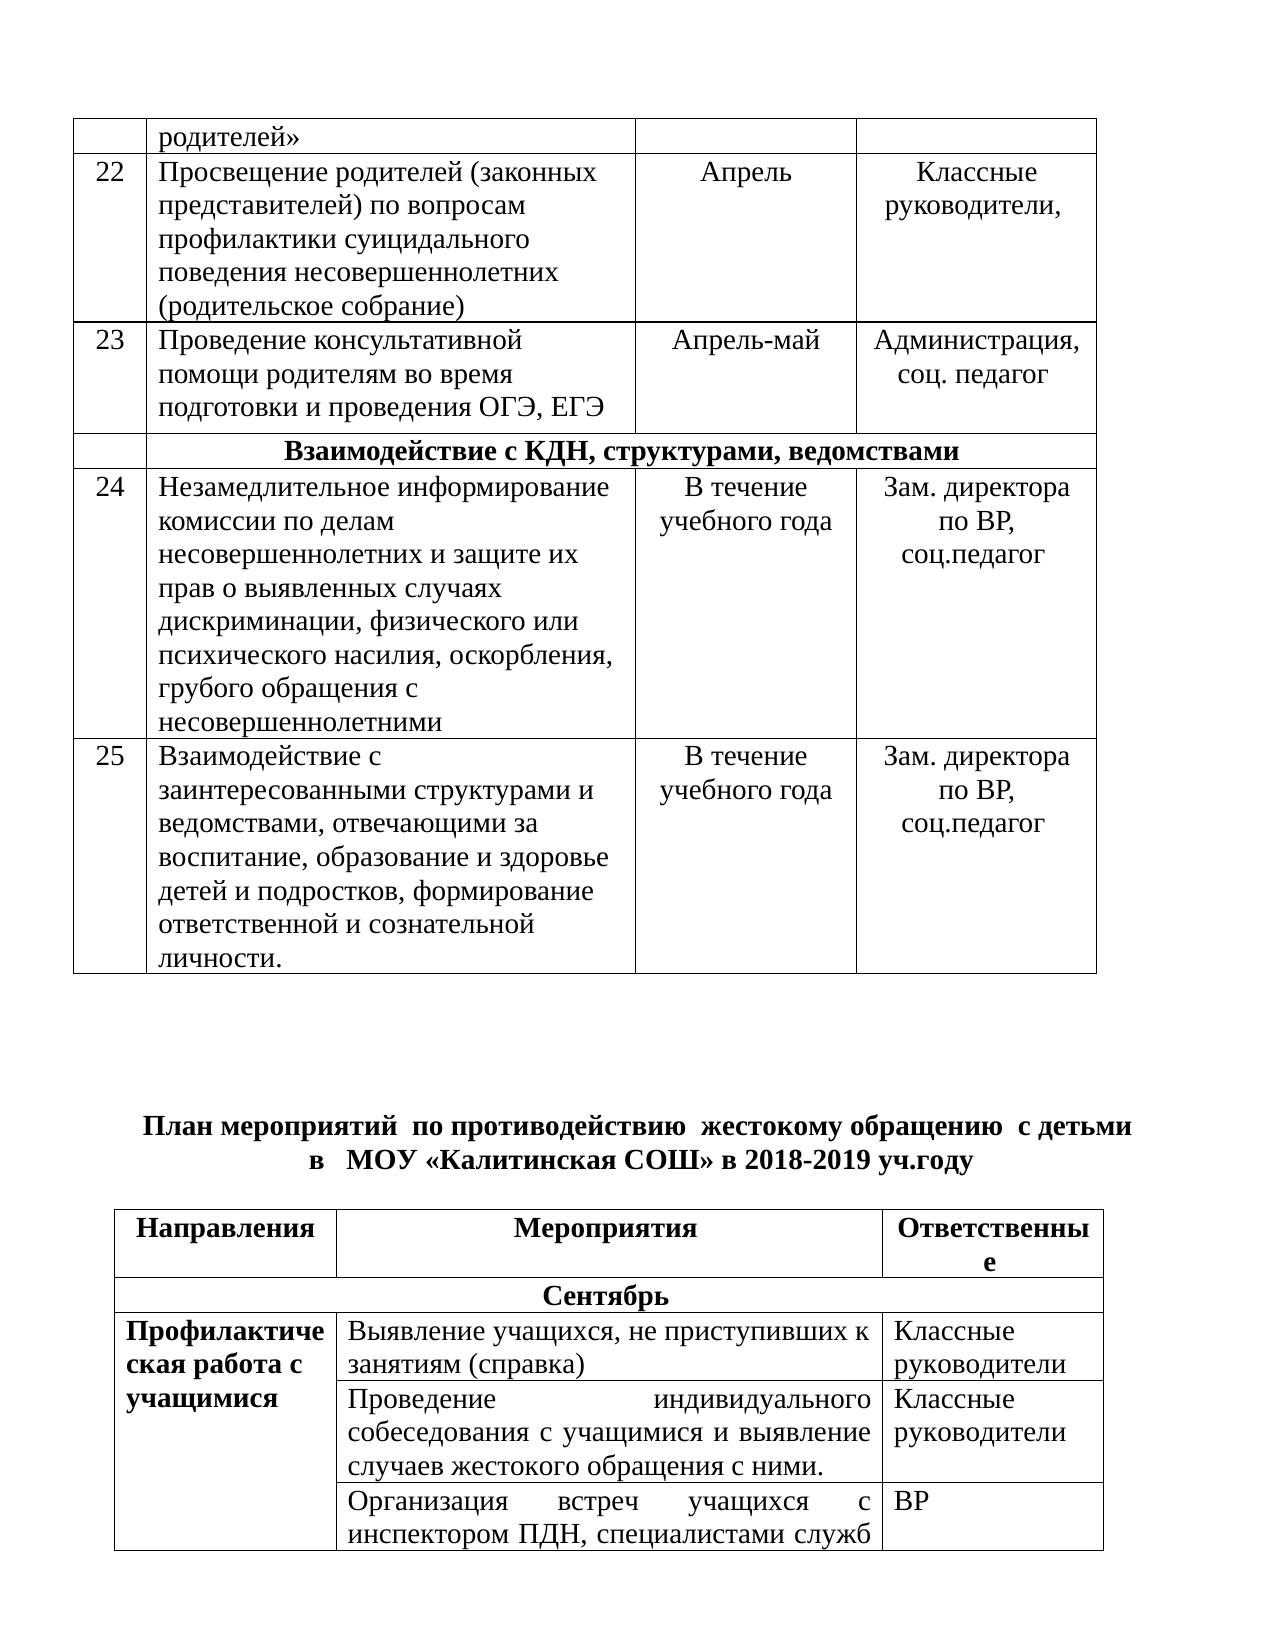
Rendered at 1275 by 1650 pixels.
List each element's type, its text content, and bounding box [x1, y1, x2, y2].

table_cell Проведение индивидуального собеседования с учащимися и выявление случаев жестокого обращения с ними. [337, 1381, 882, 1482]
table_cell Профилактическая работа с учащимися [115, 1313, 336, 1550]
table_cell Организация встреч учащихся с инспектором ПДН, специалистами служб [337, 1483, 882, 1550]
table_cell 22 [74, 154, 146, 321]
table_cell Апрель-май [636, 323, 856, 432]
table_cell [74, 434, 146, 468]
table_cell В течение учебного года [636, 739, 856, 973]
table_cell Незамедлительное информирование комиссии по делам несовершеннолетних и защите их прав о выявленных случаях дискриминации, физического или психического насилия, оскорбления, грубого обращения с несовершеннолетними [147, 469, 635, 737]
table_cell 24 [74, 469, 146, 737]
table_cell Выявление учащихся, не приступивших к занятиям (справка) [337, 1313, 882, 1380]
table_cell Зам. директора по ВР, соц.педагог [857, 739, 1096, 973]
table_cell ВР [883, 1483, 1103, 1550]
table_cell Администрация, соц. педагог [857, 323, 1096, 432]
table_cell Апрель [636, 154, 856, 321]
table_cell Просвещение родителей (законных представителей) по вопросам профилактики суицидального поведения несовершеннолетних (родительское собрание) [147, 154, 635, 321]
table_cell Взаимодействие с заинтересованными структурами и ведомствами, отвечающими за воспитание, образование и здоровье детей и подростков, формирование ответственной и сознательной личности. [147, 739, 635, 973]
table_header Мероприятия [337, 1210, 882, 1277]
table_cell [636, 119, 856, 153]
table_cell родителей» [147, 119, 635, 153]
table_header Ответственные [883, 1210, 1103, 1277]
table_cell В течение учебного года [636, 469, 856, 737]
table_cell 25 [74, 739, 146, 973]
table_cell [857, 119, 1096, 153]
table_cell [74, 119, 146, 153]
table_cell Сентябрь [115, 1278, 1103, 1312]
text в МОУ «Калитинская СОШ» в 2018-2019 уч.году [118, 1142, 1157, 1176]
table_cell Классные руководители [883, 1313, 1103, 1380]
table_cell Зам. директора по ВР, соц.педагог [857, 469, 1096, 737]
table_cell Классные руководители, [857, 154, 1096, 321]
text План мероприятий по противодействию жестокому обращению с детьми [118, 1108, 1157, 1142]
table_cell 23 [74, 323, 146, 432]
table_cell Классные руководители [883, 1381, 1103, 1482]
table_header Направления [115, 1210, 336, 1277]
table_cell Взаимодействие с КДН, структурами, ведомствами [147, 434, 1096, 468]
table_cell Проведение консультативной помощи родителям во время подготовки и проведения ОГЭ, ЕГЭ [147, 323, 635, 432]
